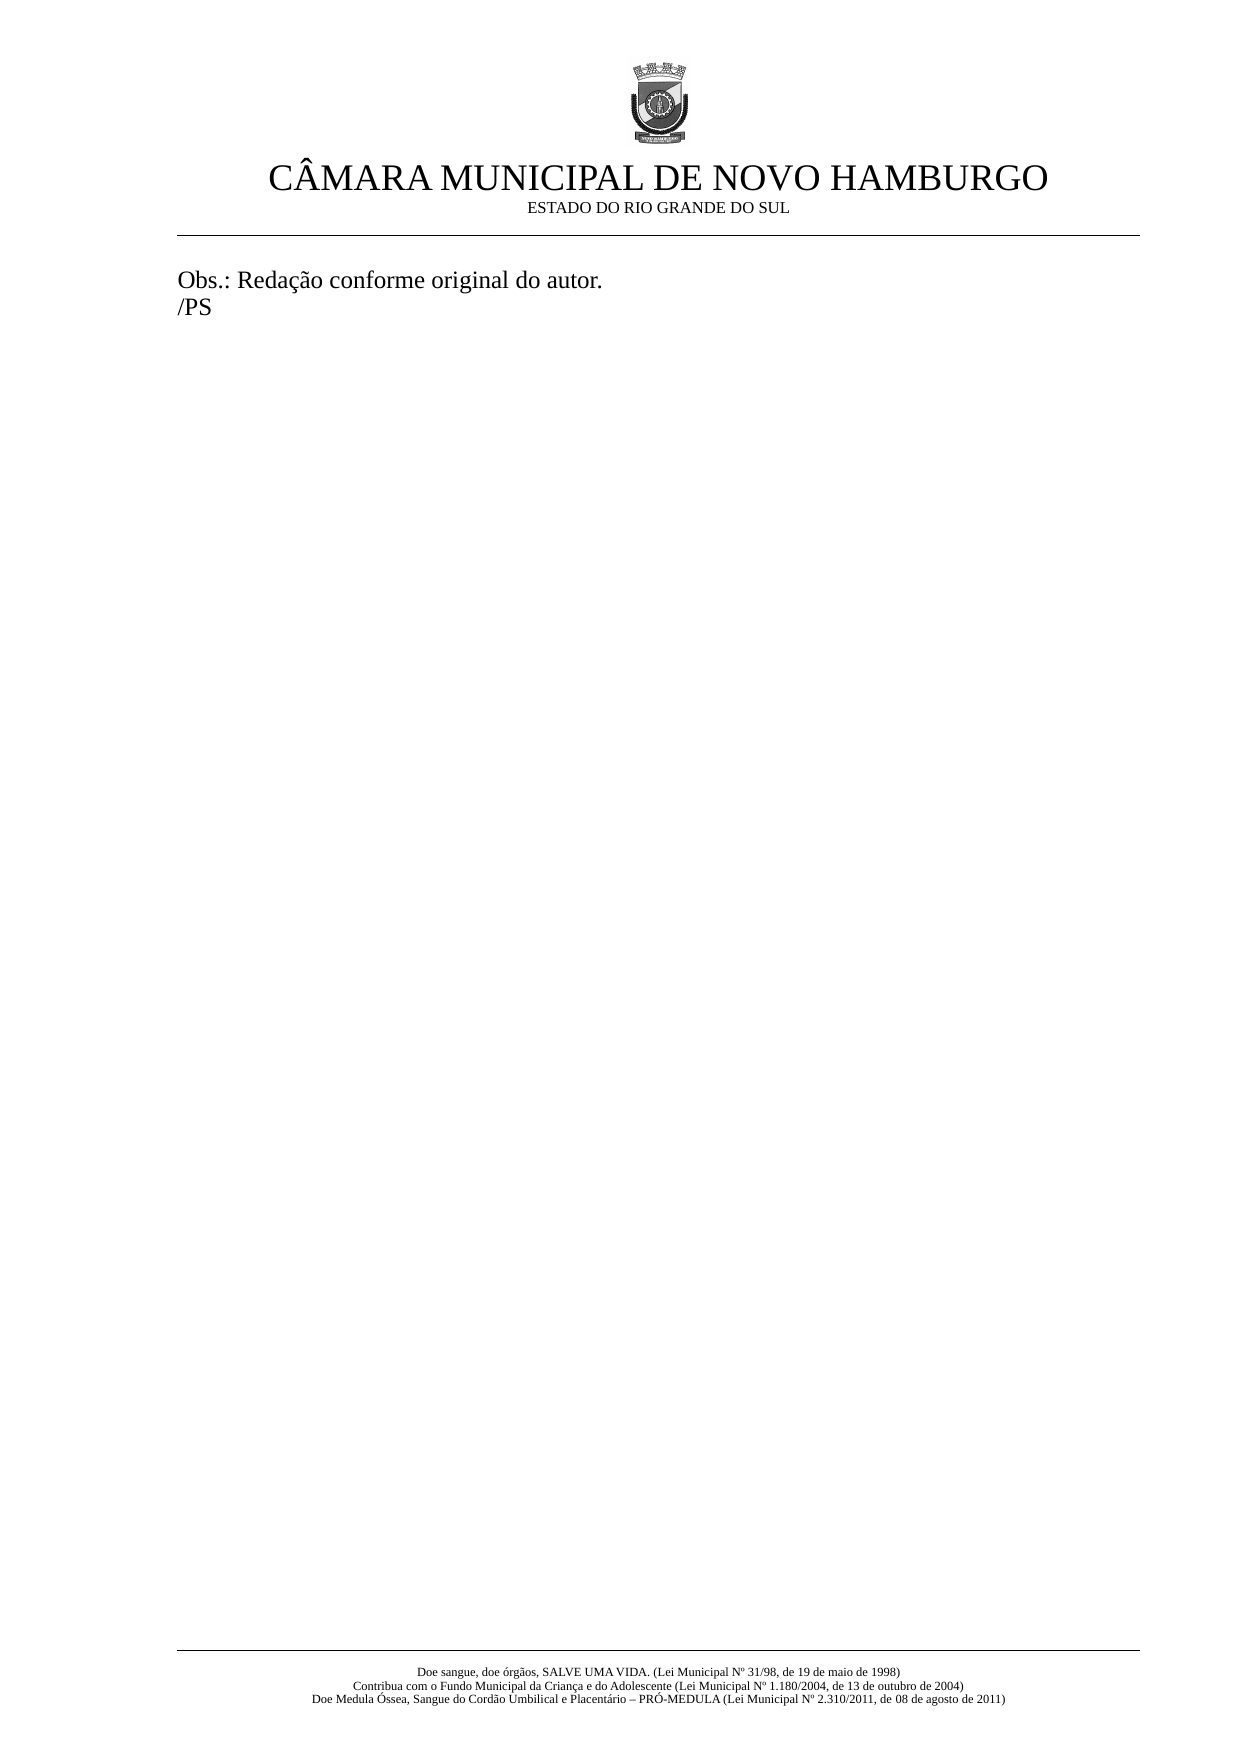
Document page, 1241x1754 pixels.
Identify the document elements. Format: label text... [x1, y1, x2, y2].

text /PS [177, 293, 1140, 321]
text Obs.: Redação conforme original do autor. [177, 266, 1140, 293]
